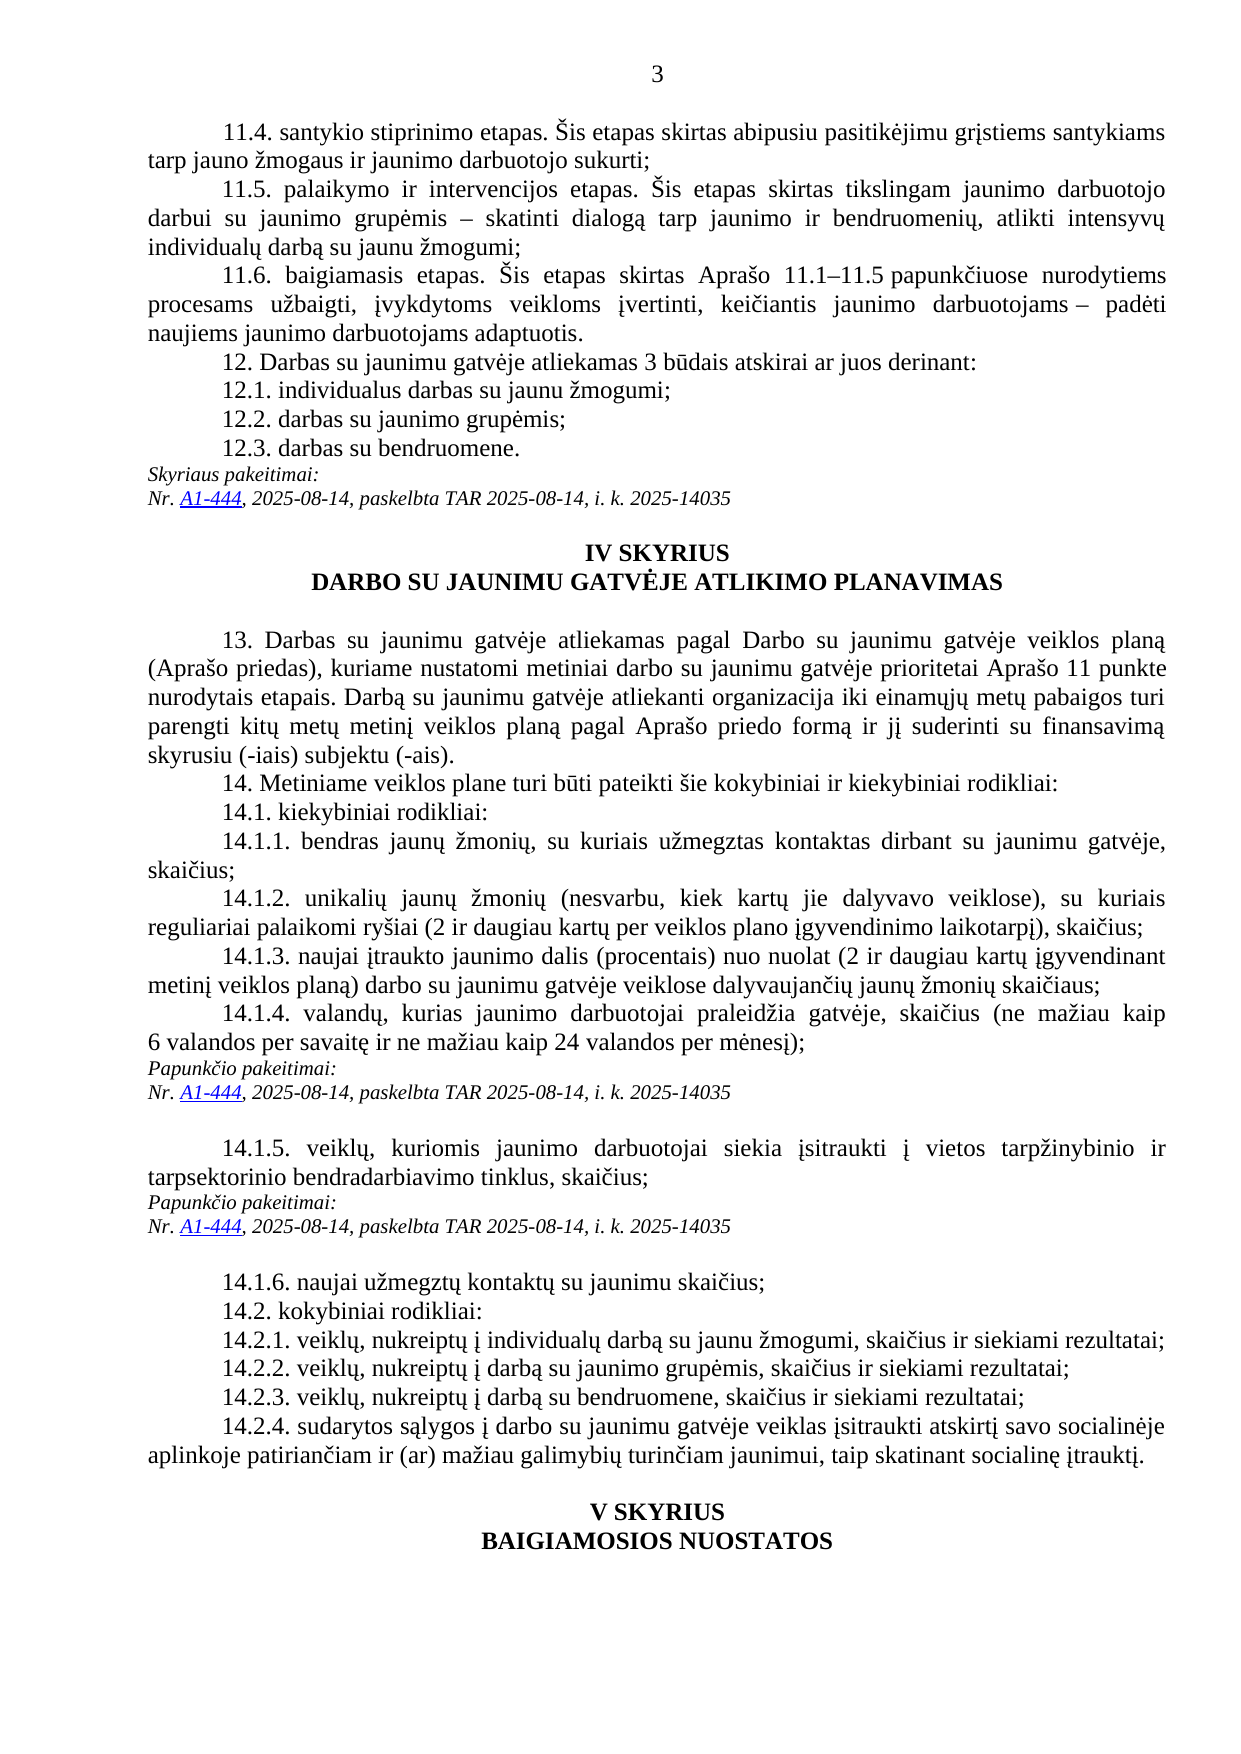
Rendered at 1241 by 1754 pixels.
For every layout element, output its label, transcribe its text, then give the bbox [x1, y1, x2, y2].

text 14.1.4. valandų, kurias jaunimo darbuotojai praleidžia gatvėje, skaičius (ne mažiau kaip 6 valandos per savaitę ir ne mažiau kaip 24 valandos per mėnesį); [148, 998, 1167, 1056]
text 11.4. santykio stiprinimo etapas. Šis etapas skirtas abipusiu pasitikėjimu grįstiems santykiams tarp jauno žmogaus ir jaunimo darbuotojo sukurti; [148, 117, 1167, 174]
text 14.1.2. unikalių jaunų žmonių (nesvarbu, kiek kartų jie dalyvavo veiklose), su kuriais reguliariai palaikomi ryšiai (2 ir daugiau kartų per veiklos plano įgyvendinimo laikotarpį), skaičius; [148, 883, 1167, 941]
text 14.2.1. veiklų, nukreiptų į individualų darbą su jaunu žmogumi, skaičius ir siekiami rezultatai; [148, 1325, 1167, 1353]
text Skyriaus pakeitimai: [148, 462, 1167, 486]
text Nr. A1-444, 2025-08-14, paskelbta TAR 2025-08-14, i. k. 2025-14035 [148, 1214, 1167, 1238]
text 12. Darbas su jaunimu gatvėje atliekamas 3 būdais atskirai ar juos derinant: [148, 347, 1167, 375]
text IV SKYRIUS [148, 538, 1167, 567]
text Nr. A1-444, 2025-08-14, paskelbta TAR 2025-08-14, i. k. 2025-14035 [148, 1080, 1167, 1104]
text 14.2.4. sudarytos sąlygos į darbo su jaunimu gatvėje veiklas įsitraukti atskirtį savo socialinėje aplinkoje patiriančiam ir (ar) mažiau galimybių turinčiam jaunimui, taip skatinant socialinę įtrauktį. [148, 1411, 1167, 1468]
text Papunkčio pakeitimai: [148, 1190, 1167, 1214]
text 14.1. kiekybiniai rodikliai: [148, 797, 1167, 826]
text 14.2. kokybiniai rodikliai: [222, 1296, 1167, 1325]
text 14. Metiniame veiklos plane turi būti pateikti šie kokybiniai ir kiekybiniai rodikliai: [148, 768, 1167, 797]
text 11.5. palaikymo ir intervencijos etapas. Šis etapas skirtas tikslingam jaunimo darbuotojo darbui su jaunimo grupėmis – skatinti dialogą tarp jaunimo ir bendruomenių, atlikti intensyvų individualų darbą su jaunu žmogumi; [148, 174, 1167, 260]
text 14.1.3. naujai įtraukto jaunimo dalis (procentais) nuo nuolat (2 ir daugiau kartų įgyvendinant metinį veiklos planą) darbo su jaunimu gatvėje veiklose dalyvaujančių jaunų žmonių skaičiaus; [148, 941, 1167, 998]
text 12.1. individualus darbas su jaunu žmogumi; [148, 375, 1167, 404]
text 14.1.6. naujai užmegztų kontaktų su jaunimu skaičius; [222, 1267, 1167, 1296]
text 14.1.1. bendras jaunų žmonių, su kuriais užmegztas kontaktas dirbant su jaunimu gatvėje, skaičius; [148, 826, 1167, 883]
text 12.2. darbas su jaunimo grupėmis; [148, 404, 1167, 433]
text V SKYRIUS [148, 1497, 1167, 1526]
text 14.1.5. veiklų, kuriomis jaunimo darbuotojai siekia įsitraukti į vietos tarpžinybinio ir tarpsektorinio bendradarbiavimo tinklus, skaičius; [148, 1133, 1167, 1190]
text 11.6. baigiamasis etapas. Šis etapas skirtas Aprašo 11.1–11.5 papunkčiuose nurodytiems procesams užbaigti, įvykdytoms veikloms įvertinti, keičiantis jaunimo darbuotojams – padėti naujiems jaunimo darbuotojams adaptuotis. [148, 260, 1167, 347]
text 14.2.3. veiklų, nukreiptų į darbą su bendruomene, skaičius ir siekiami rezultatai; [148, 1382, 1167, 1411]
text DARBO SU JAUNIMU GATVĖJE ATLIKIMO PLANAVIMAS [148, 567, 1167, 596]
text Nr. A1-444, 2025-08-14, paskelbta TAR 2025-08-14, i. k. 2025-14035 [148, 486, 1167, 510]
text Papunkčio pakeitimai: [148, 1056, 1167, 1080]
text 14.2.2. veiklų, nukreiptų į darbą su jaunimo grupėmis, skaičius ir siekiami rezultatai; [148, 1353, 1167, 1382]
text 13. Darbas su jaunimu gatvėje atliekamas pagal Darbo su jaunimu gatvėje veiklos planą (Aprašo priedas), kuriame nustatomi metiniai darbo su jaunimu gatvėje prioritetai Aprašo 11 punkte nurodytais etapais. Darbą su jaunimu gatvėje atliekanti organizacija iki einamųjų metų pabaigos turi parengti kitų metų metinį veiklos planą pagal Aprašo priedo formą ir jį suderinti su finansavimą skyrusiu (-iais) subjektu (-ais). [148, 625, 1167, 768]
text 12.3. darbas su bendruomene. [148, 433, 1167, 462]
text BAIGIAMOSIOS NUOSTATOS [148, 1526, 1167, 1555]
